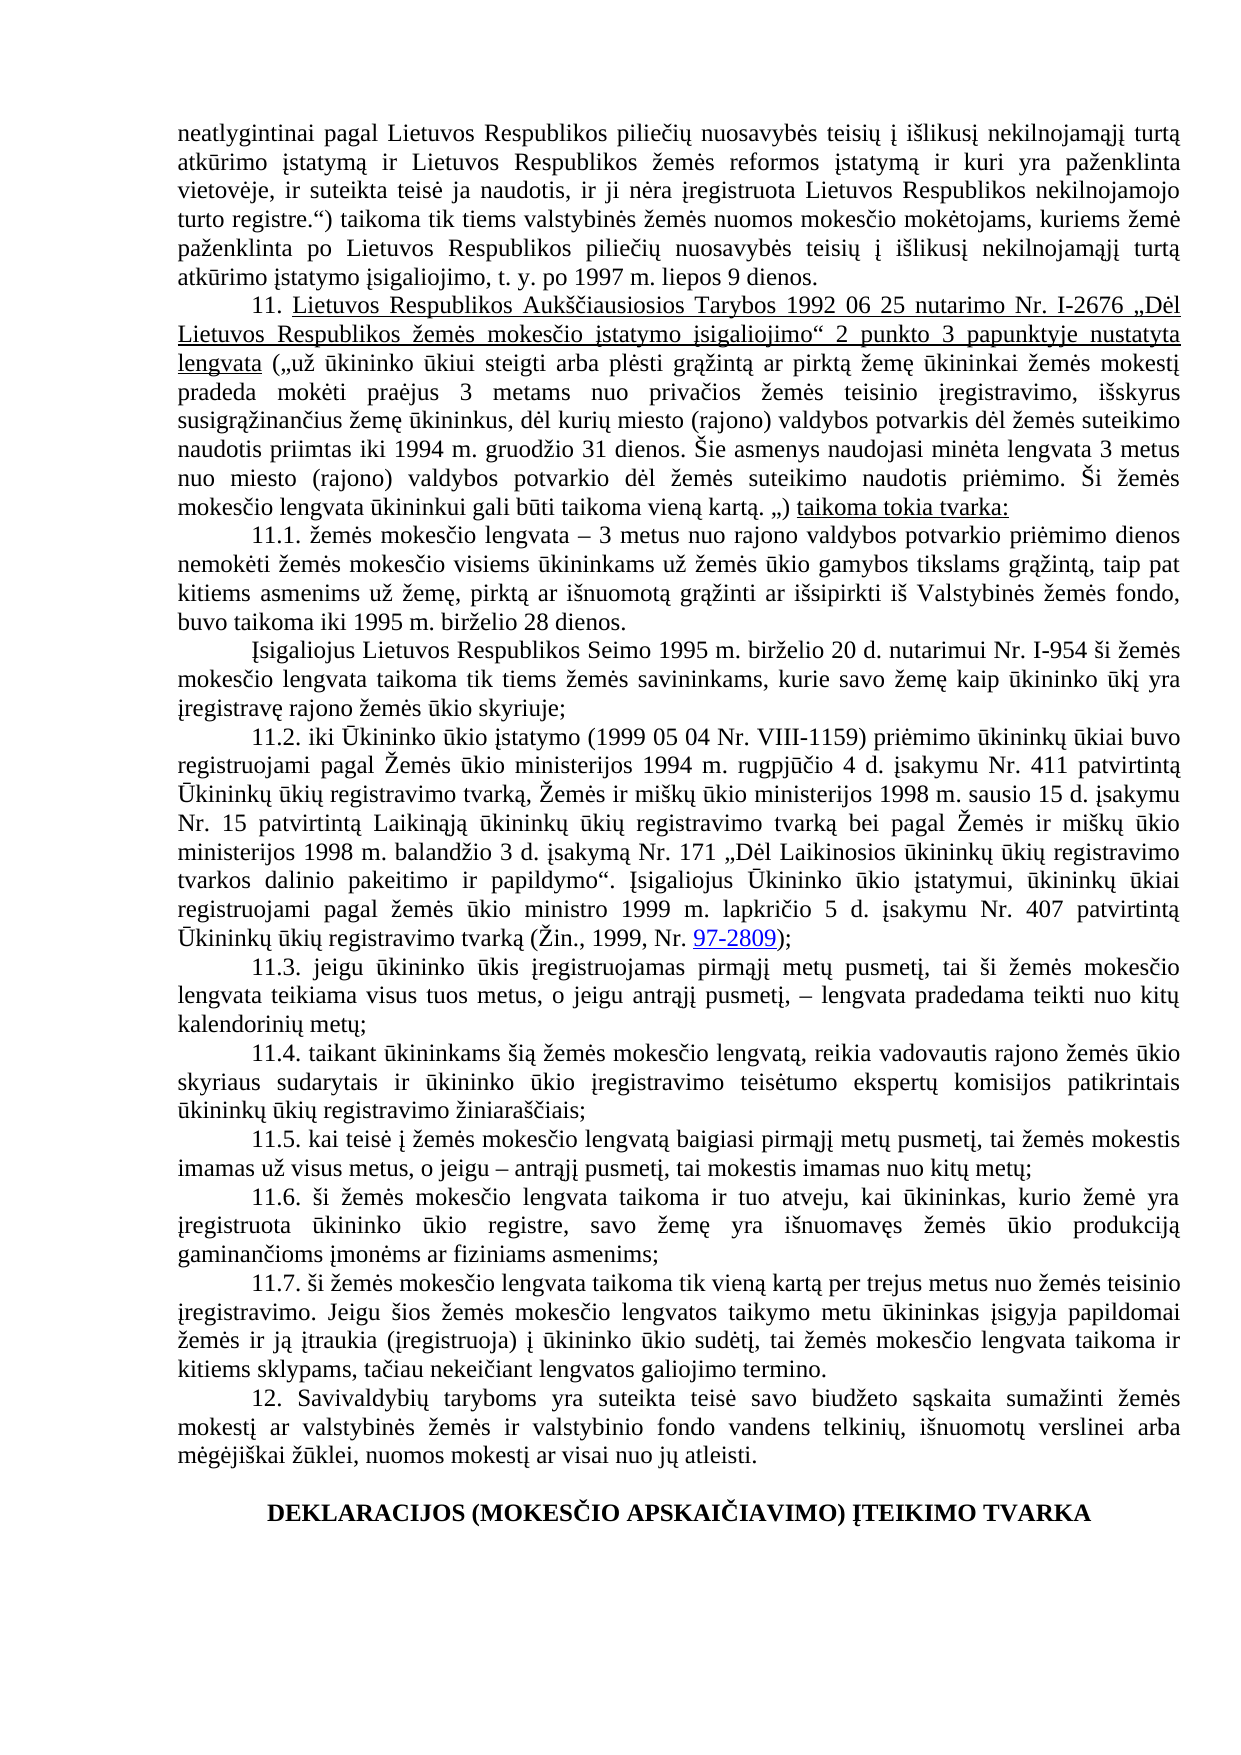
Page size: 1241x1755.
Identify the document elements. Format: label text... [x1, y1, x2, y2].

text 11.1. žemės mokesčio lengvata – 3 metus nuo rajono valdybos potvarkio priėmimo dienos nemokėti žemės mokesčio visiems ūkininkams už žemės ūkio gamybos tikslams grąžintą, taip pat kitiems asmenims už žemę, pirktą ar išnuomotą grąžinti ar išsipirkti iš Valstybinės žemės fondo, buvo taikoma iki 1995 m. birželio 28 dienos. [177, 521, 1181, 636]
text 12. Savivaldybių taryboms yra suteikta teisė savo biudžeto sąskaita sumažinti žemės mokestį ar valstybinės žemės ir valstybinio fondo vandens telkinių, išnuomotų verslinei arba mėgėjiškai žūklei, nuomos mokestį ar visai nuo jų atleisti. [177, 1383, 1181, 1469]
text lengvata („už ūkininko ūkiui steigti arba plėsti grąžintą ar pirktą žemę ūkininkai žemės mokestį pradeda mokėti praėjus 3 metams nuo privačios žemės teisinio įregistravimo, išskyrus susigrąžinančius žemę ūkininkus, dėl kurių miesto (rajono) valdybos potvarkis dėl žemės suteikimo naudotis priimtas iki 1994 m. gruodžio 31 dienos. Šie asmenys naudojasi minėta lengvata 3 metus nuo miesto (rajono) valdybos potvarkio dėl žemės suteikimo naudotis priėmimo. Ši žemės mokesčio lengvata ūkininkui gali būti taikoma vieną kartą. „) taikoma tokia tvarka: [177, 345, 1181, 521]
text 11.4. taikant ūkininkams šią žemės mokesčio lengvatą, reikia vadovautis rajono žemės ūkio skyriaus sudarytais ir ūkininko ūkio įregistravimo teisėtumo ekspertų komisijos patikrintais ūkininkų ūkių registravimo žiniaraščiais; [177, 1038, 1181, 1124]
text Įsigaliojus Lietuvos Respublikos Seimo 1995 m. birželio 20 d. nutarimui Nr. I-954 ši žemės mokesčio lengvata taikoma tik tiems žemės savininkams, kurie savo žemę kaip ūkininko ūkį yra įregistravę rajono žemės ūkio skyriuje; [177, 636, 1181, 722]
text 11.3. jeigu ūkininko ūkis įregistruojamas pirmąjį metų pusmetį, tai ši žemės mokesčio lengvata teikiama visus tuos metus, o jeigu antrąjį pusmetį, – lengvata pradedama teikti nuo kitų kalendorinių metų; [177, 952, 1181, 1038]
text 11.5. kai teisė į žemės mokesčio lengvatą baigiasi pirmąjį metų pusmetį, tai žemės mokestis imamas už visus metus, o jeigu – antrąjį pusmetį, tai mokestis imamas nuo kitų metų; [177, 1124, 1181, 1182]
text 11. Lietuvos Respublikos Aukščiausiosios Tarybos 1992 06 25 nutarimo Nr. I-2676 „Dėl Lietuvos Respublikos žemės mokesčio įstatymo įsigaliojimo“ 2 punkto 3 papunktyje nustatyta [177, 291, 1181, 344]
text 11.6. ši žemės mokesčio lengvata taikoma ir tuo atveju, kai ūkininkas, kurio žemė yra įregistruota ūkininko ūkio registre, savo žemę yra išnuomavęs žemės ūkio produkciją gaminančioms įmonėms ar fiziniams asmenims; [177, 1182, 1181, 1268]
text 11.2. iki Ūkininko ūkio įstatymo (1999 05 04 Nr. VIII-1159) priėmimo ūkininkų ūkiai buvo registruojami pagal Žemės ūkio ministerijos 1994 m. rugpjūčio 4 d. įsakymu Nr. 411 patvirtintą Ūkininkų ūkių registravimo tvarką, Žemės ir miškų ūkio ministerijos 1998 m. sausio 15 d. įsakymu Nr. 15 patvirtintą Laikinąją ūkininkų ūkių registravimo tvarką bei pagal Žemės ir miškų ūkio ministerijos 1998 m. balandžio 3 d. įsakymą Nr. 171 „Dėl Laikinosios ūkininkų ūkių registravimo tvarkos dalinio pakeitimo ir papildymo“. Įsigaliojus Ūkininko ūkio įstatymui, ūkininkų ūkiai registruojami pagal žemės ūkio ministro 1999 m. lapkričio 5 d. įsakymu Nr. 407 patvirtintą Ūkininkų ūkių registravimo tvarką (Žin., 1999, Nr. 97-2809); [177, 722, 1181, 952]
text neatlygintinai pagal Lietuvos Respublikos piliečių nuosavybės teisių į išlikusį nekilnojamąjį turtą atkūrimo įstatymą ir Lietuvos Respublikos žemės reformos įstatymą ir kuri yra paženklinta vietovėje, ir suteikta teisė ja naudotis, ir ji nėra įregistruota Lietuvos Respublikos nekilnojamojo turto registre.“) taikoma tik tiems valstybinės žemės nuomos mokesčio mokėtojams, kuriems žemė paženklinta po Lietuvos Respublikos piliečių nuosavybės teisių į išlikusį nekilnojamąjį turtą atkūrimo įstatymo įsigaliojimo, t. y. po 1997 m. liepos 9 dienos. [177, 118, 1181, 291]
text DEKLARACIJOS (MOKESČIO APSKAIČIAVIMO) ĮTEIKIMO TVARKA [177, 1498, 1181, 1527]
text 11.7. ši žemės mokesčio lengvata taikoma tik vieną kartą per trejus metus nuo žemės teisinio įregistravimo. Jeigu šios žemės mokesčio lengvatos taikymo metu ūkininkas įsigyja papildomai žemės ir ją įtraukia (įregistruoja) į ūkininko ūkio sudėtį, tai žemės mokesčio lengvata taikoma ir kitiems sklypams, tačiau nekeičiant lengvatos galiojimo termino. [177, 1268, 1181, 1383]
